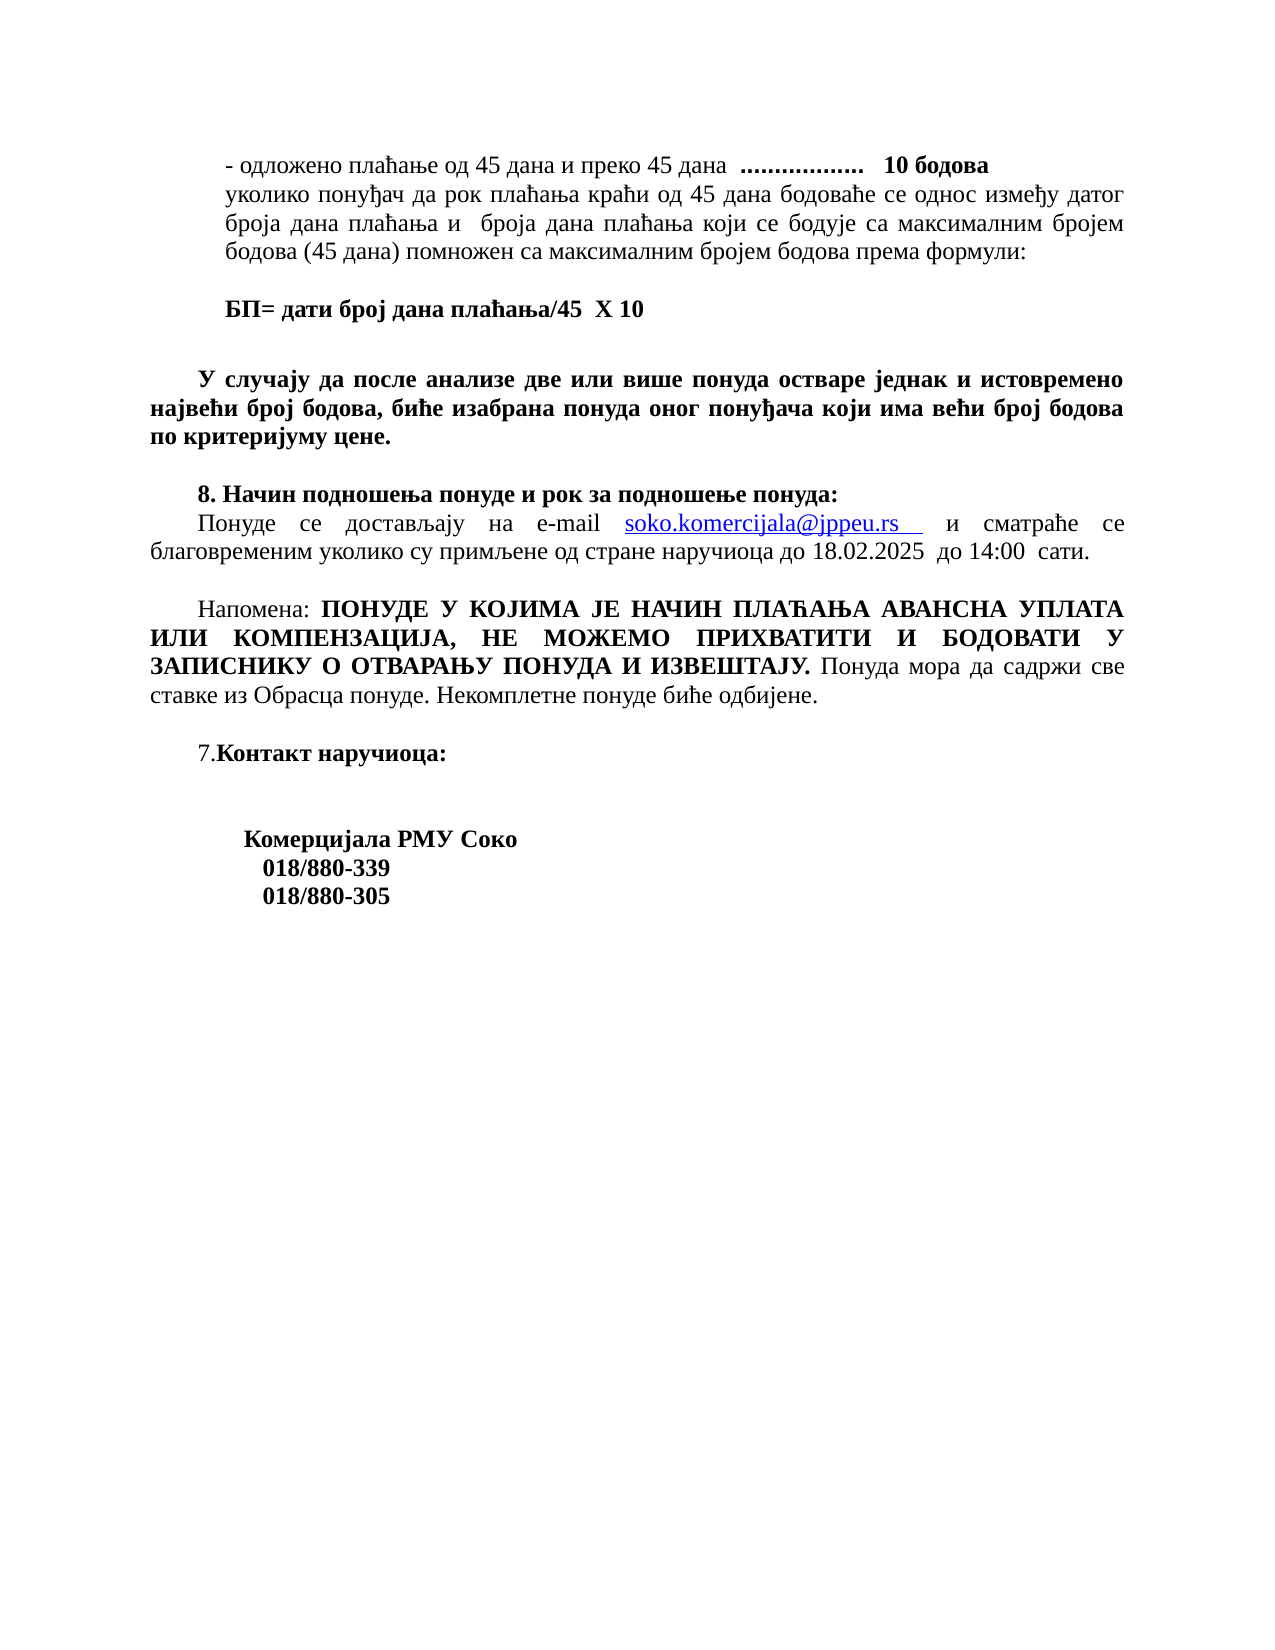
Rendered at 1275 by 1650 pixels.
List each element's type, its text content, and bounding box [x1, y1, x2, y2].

text - одложено плаћање од 45 дана и преко 45 дана .................. 10 бодова [225, 150, 1125, 179]
text Комерцијала РМУ Соко [225, 824, 1125, 853]
text Понуде се достављају на e-mail soko.komercijala@jppeu.rs и сматраће се благовременим уколико су примљене од стране наручиоца до 18.02.2025 до 14:00 сати. [150, 508, 1125, 565]
text уколико понуђач да рок плаћања краћи од 45 дана бодоваће се однос између датог броја дана плаћања и броја дана плаћања који се бодује са максималним бројем бодова (45 дана) помножен са максималним бројем бодова према формули: [225, 179, 1125, 265]
text 018/880-339 [225, 853, 1125, 881]
list Контакт наручиоца: [150, 738, 1125, 766]
text БП= дати број дана плаћања/45 X 10 [225, 294, 1125, 323]
text 018/880-305 [225, 881, 1125, 910]
text 8. Начин подношења понуде и рок за подношење понуда: [150, 479, 1125, 508]
text У случају да после анализе две или више понуда остваре једнак и истовремено највећи број бодова, биће изабрана понуда оног понуђача који има већи број бодова по критеријуму цене. [150, 364, 1125, 450]
text Напомена: ПОНУДЕ У КОЈИМА ЈЕ НАЧИН ПЛАЋАЊА АВАНСНА УПЛАТА ИЛИ КОМПЕНЗАЦИЈА, НЕ МОЖЕМО ПРИХВАТИТИ И БОДОВАТИ У ЗАПИСНИКУ О ОТВАРАЊУ ПОНУДА И ИЗВЕШТАЈУ. Понуда мора да садржи све ставке из Обрасца понуде. Некомплетне понуде биће одбијене. [150, 594, 1125, 709]
